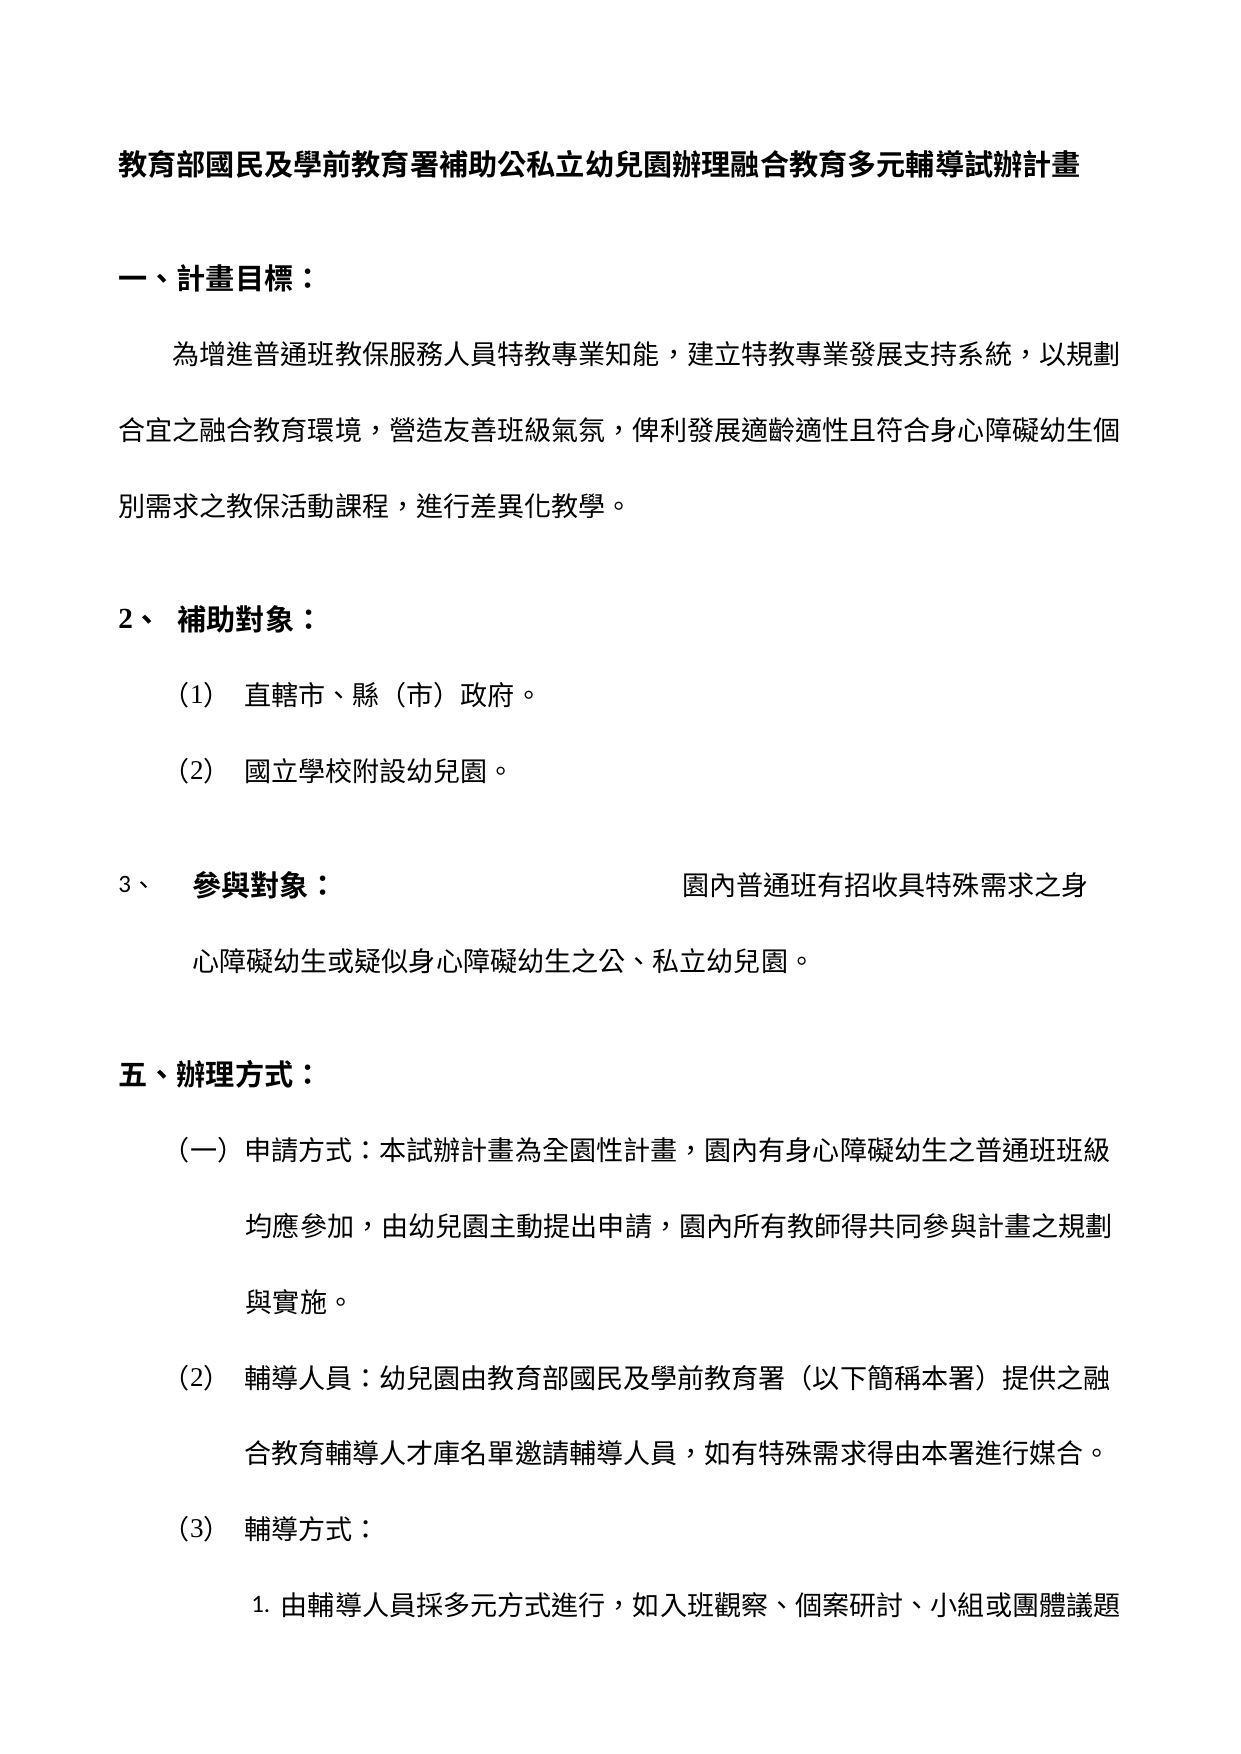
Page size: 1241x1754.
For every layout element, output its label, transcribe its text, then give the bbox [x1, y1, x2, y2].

list 由輔導人員採多元方式進行，如入班觀察、個案研討、小組或團體議題 [251, 1559, 1122, 1635]
list 國立學校附設幼兒園。 [163, 725, 1122, 801]
list 輔導方式： [163, 1484, 1122, 1559]
text 五、辦理方式： [118, 1029, 1122, 1104]
text 一、計畫目標： [118, 232, 1122, 308]
list 參與對象： 園內普通班有招收具特殊需求之身心障礙幼生或疑似身心障礙幼生之公、私立幼兒園。 [118, 839, 1108, 991]
list 補助對象： [118, 574, 1122, 649]
text 教育部國民及學前教育署補助公私立幼兒園辦理融合教育多元輔導試辦計畫 [118, 119, 1122, 194]
list 直轄市、縣（市）政府。 [163, 649, 1122, 725]
text （一）申請方式：本試辦計畫為全園性計畫，園內有身心障礙幼生之普通班班級均應參加，由幼兒園主動提出申請，園內所有教師得共同參與計畫之規劃與實施。 [163, 1104, 1122, 1332]
list 輔導人員：幼兒園由教育部國民及學前教育署（以下簡稱本署）提供之融合教育輔導人才庫名單邀請輔導人員，如有特殊需求得由本署進行媒合。 [163, 1332, 1122, 1484]
text 為增進普通班教保服務人員特教專業知能，建立特教專業發展支持系統，以規劃合宜之融合教育環境，營造友善班級氣氛，俾利發展適齡適性且符合身心障礙幼生個別需求之教保活動課程，進行差異化教學。 [118, 308, 1122, 536]
